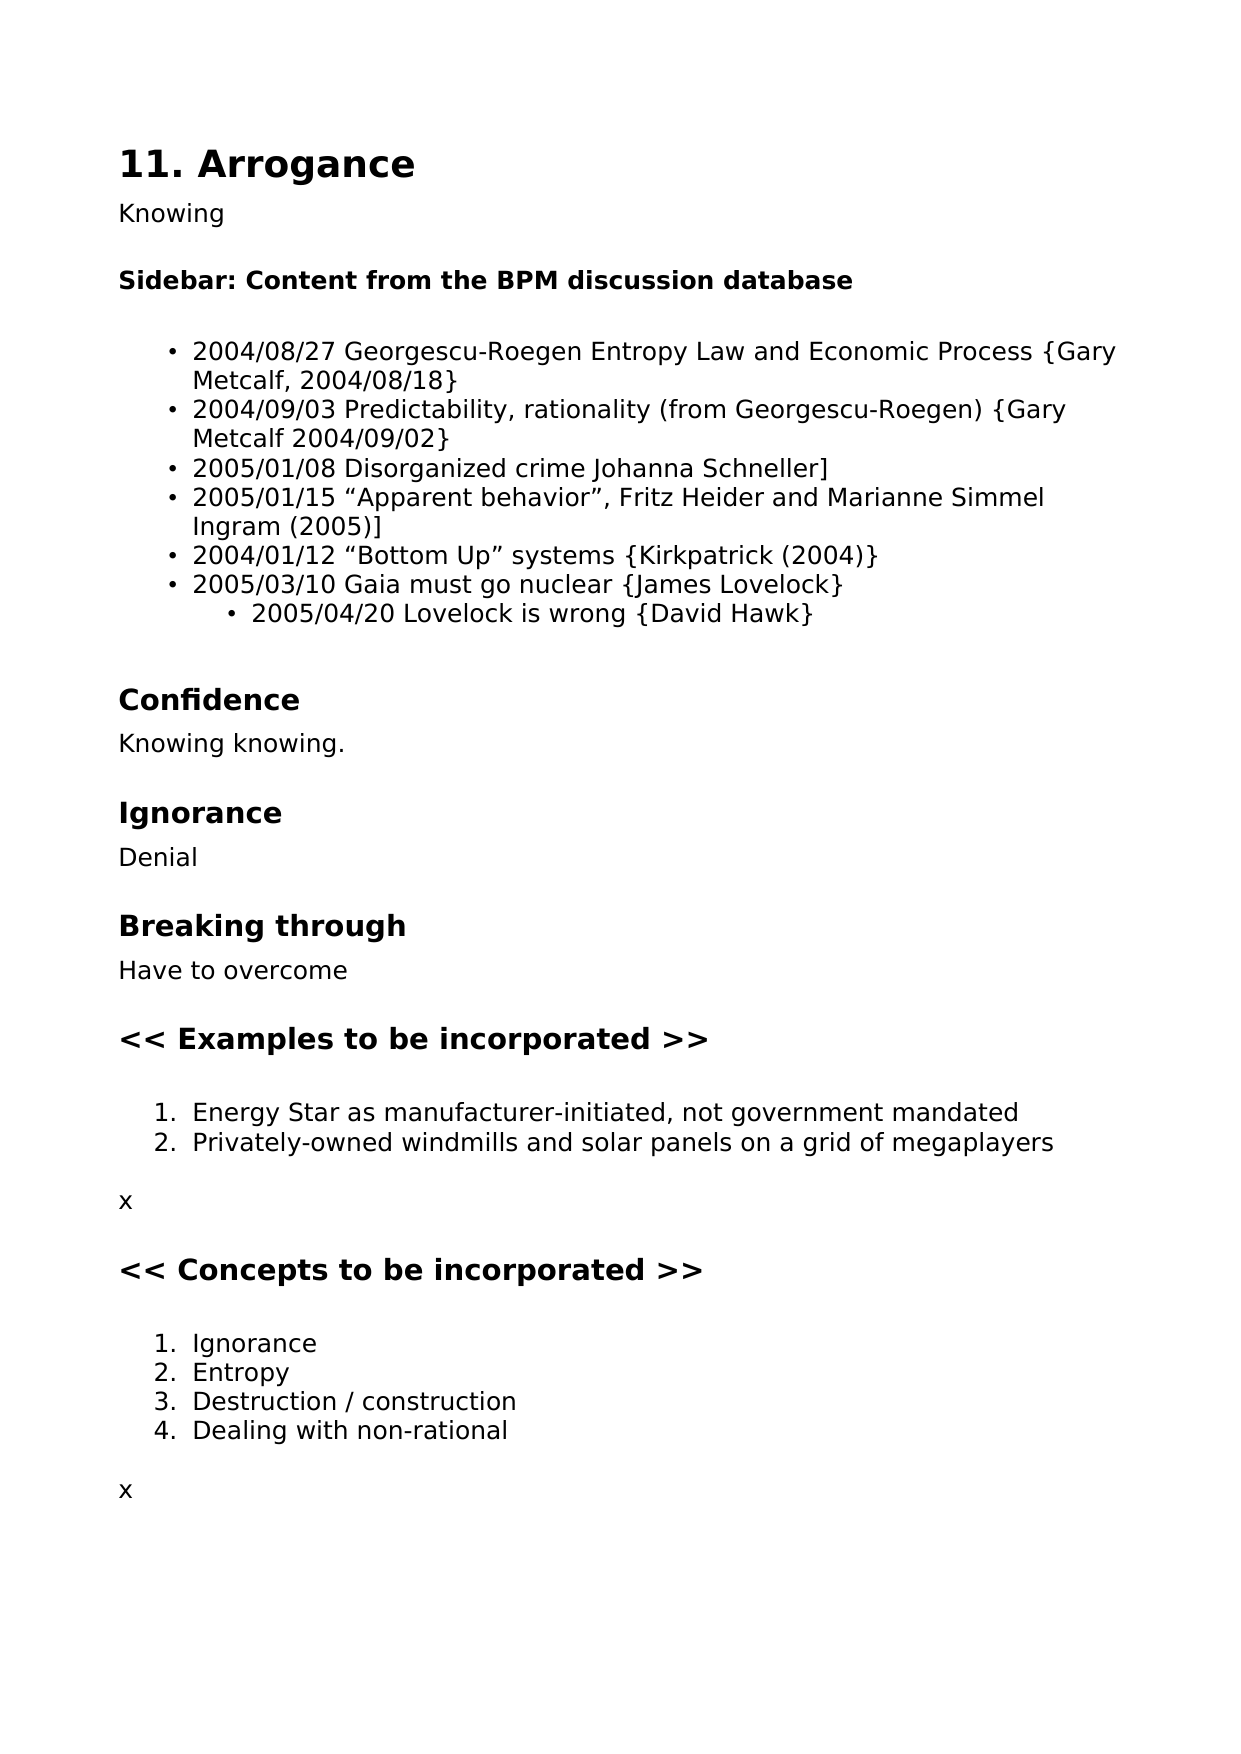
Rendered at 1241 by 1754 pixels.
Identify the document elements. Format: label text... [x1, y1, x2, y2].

subtitle Breaking through [118, 909, 1122, 943]
list 2004/01/12 “Bottom Up” systems {Kirkpatrick (2004)} [177, 541, 1122, 570]
text x [118, 1186, 1122, 1216]
list 2005/01/15 “Apparent behavior”, Fritz Heider and Marianne Simmel Ingram (2005)] [177, 483, 1122, 541]
list Energy Star as manufacturer-initiated, not government mandated [177, 1098, 1122, 1128]
list Privately-owned windmills and solar panels on a grid of megaplayers [177, 1128, 1122, 1157]
list 2005/03/10 Gaia must go nuclear {James Lovelock} [177, 570, 1122, 599]
text Knowing knowing. [118, 730, 1122, 759]
subtitle << Examples to be incorporated >> [118, 1023, 1122, 1057]
list 2005/01/08 Disorganized crime Johanna Schneller] [177, 454, 1122, 483]
subtitle 11. Arrogance [118, 143, 1122, 187]
list 2005/04/20 Lovelock is wrong {David Hawk} [236, 599, 1122, 629]
list 2004/09/03 Predictability, rationality (from Georgescu-Roegen) {Gary Metcalf 2004/09/02} [177, 395, 1122, 454]
text Knowing [118, 199, 1122, 228]
list Entropy [177, 1358, 1122, 1387]
subtitle Sidebar: Content from the BPM discussion database [118, 266, 1122, 295]
list 2004/08/27 Georgescu-Roegen Entropy Law and Economic Process {Gary Metcalf, 2004/08/18} [177, 337, 1122, 395]
text Have to overcome [118, 956, 1122, 985]
subtitle << Concepts to be incorporated >> [118, 1253, 1122, 1287]
subtitle Ignorance [118, 796, 1122, 830]
text x [118, 1475, 1122, 1504]
text Denial [118, 843, 1122, 872]
list Destruction / construction [177, 1387, 1122, 1416]
list Dealing with non-rational [177, 1416, 1122, 1446]
subtitle Confidence [118, 683, 1122, 717]
list Ignorance [177, 1329, 1122, 1358]
